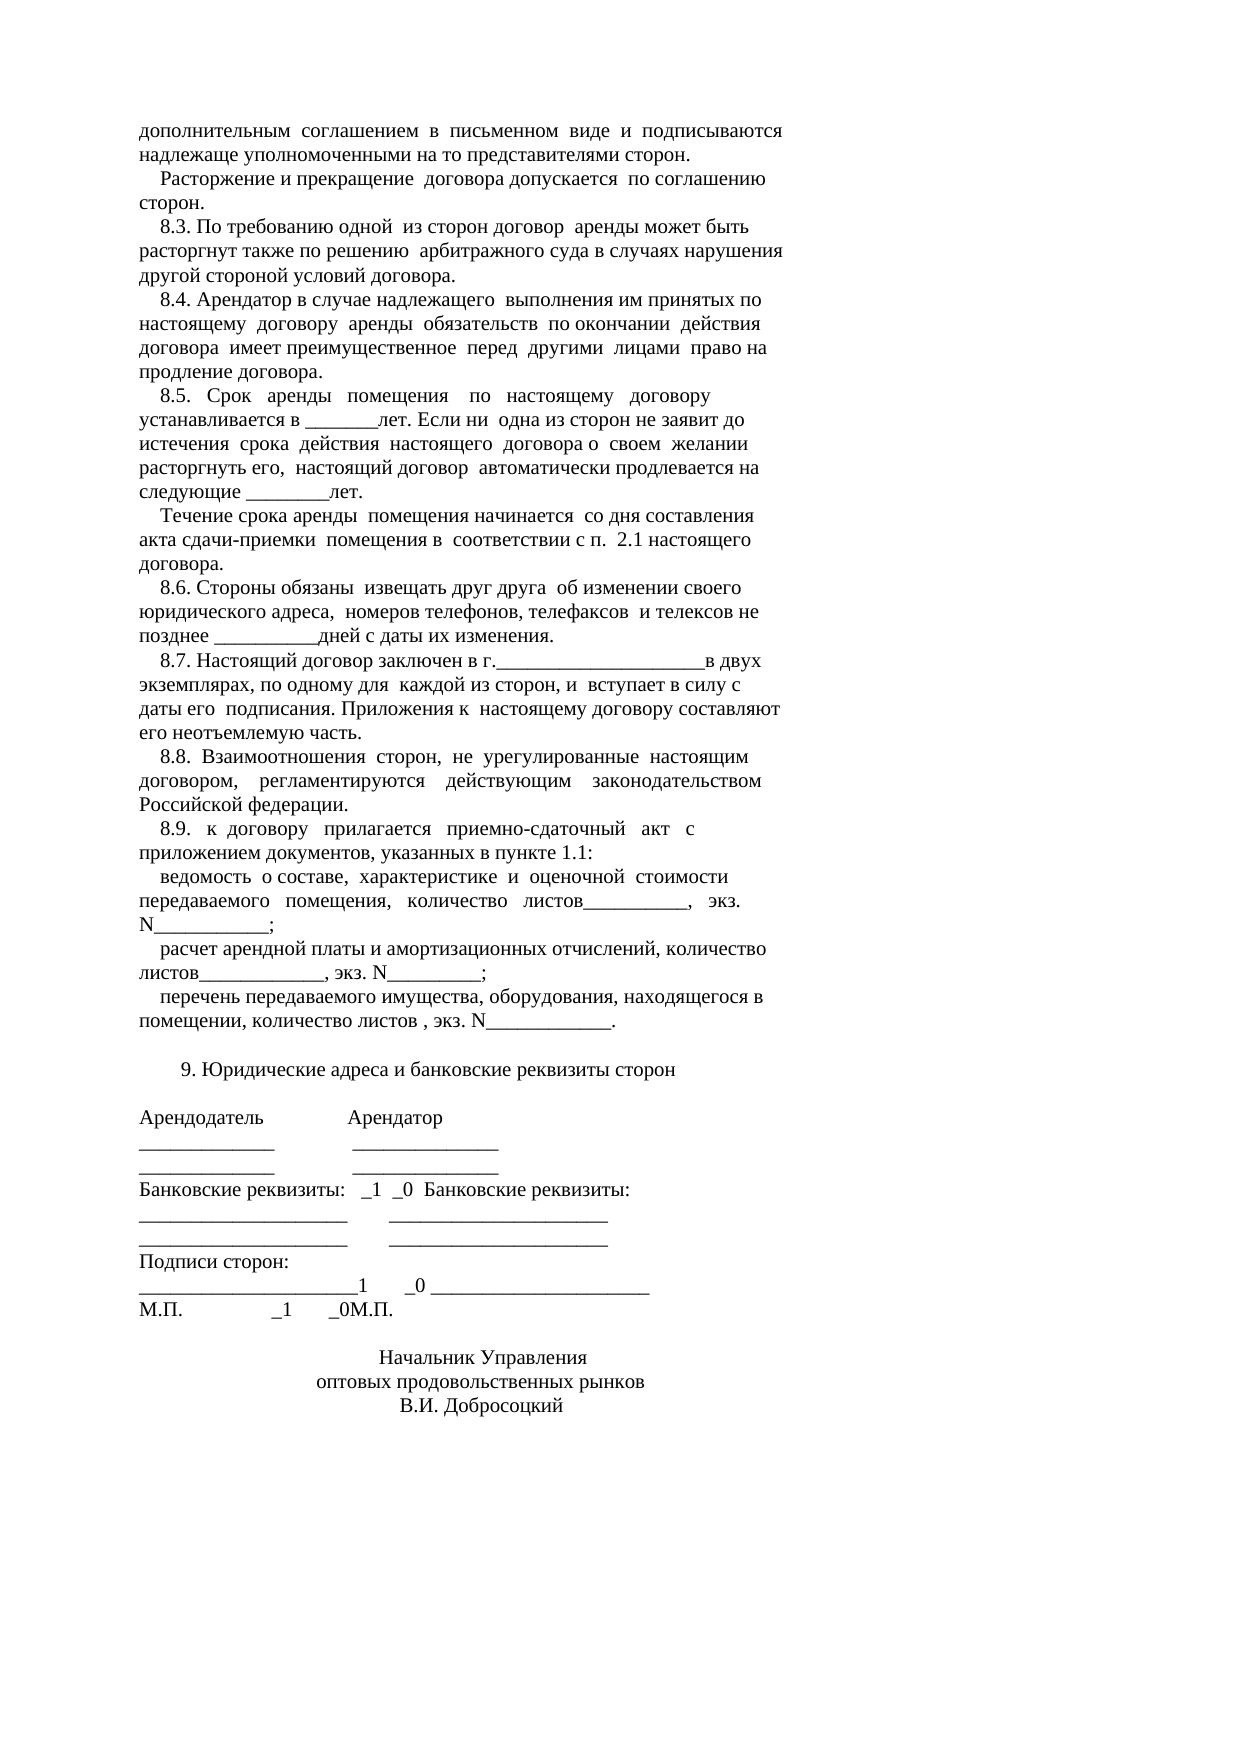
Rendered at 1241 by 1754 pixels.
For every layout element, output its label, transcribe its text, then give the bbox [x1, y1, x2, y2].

text N___________; [118, 912, 1122, 936]
text юридического адреса, номеров телефонов, телефаксов и телексов не [118, 599, 1122, 623]
text даты его подписания. Приложения к настоящему договору составляют [118, 696, 1122, 720]
text В.И. Добросоцкий [118, 1393, 1122, 1417]
text договора имеет преимущественное перед другими лицами право на [118, 335, 1122, 359]
text следующие ________лет. [118, 479, 1122, 503]
text Течение срока аренды помещения начинается со дня составления [118, 503, 1122, 527]
text _____________ ______________ [118, 1129, 1122, 1153]
text дополнительным соглашением в письменном виде и подписываются [118, 118, 1122, 142]
text 8.9. к договору прилагается приемно-сдаточный акт с [118, 816, 1122, 840]
text Подписи сторон: [118, 1249, 1122, 1273]
text устанавливается в _______лет. Если ни одна из сторон не заявит до [118, 407, 1122, 431]
text его неотъемлемую часть. [118, 720, 1122, 744]
text 9. Юридические адреса и банковские реквизиты сторон [118, 1057, 1122, 1081]
text ведомость о составе, характеристике и оценочной стоимости [118, 864, 1122, 888]
text договора. [118, 551, 1122, 575]
text расторгнут также по решению арбитражного суда в случаях нарушения [118, 238, 1122, 262]
text 8.7. Настоящий договор заключен в г.____________________в двух [118, 647, 1122, 672]
text 8.5. Срок аренды помещения по настоящему договору [118, 383, 1122, 407]
text ____________________ _____________________ [118, 1225, 1122, 1249]
text сторон. [118, 190, 1122, 214]
text Расторжение и прекращение договора допускается по соглашению [118, 166, 1122, 190]
text договором, регламентируются действующим законодательством [118, 768, 1122, 792]
text другой стороной условий договора. [118, 262, 1122, 287]
text расторгнуть его, настоящий договор автоматически продлевается на [118, 455, 1122, 479]
text экземплярах, по одному для каждой из сторон, и вступает в силу с [118, 672, 1122, 696]
text _____________ ______________ [118, 1153, 1122, 1177]
text листов____________, экз. N_________; [118, 960, 1122, 984]
text 8.6. Стороны обязаны извещать друг друга об изменении своего [118, 575, 1122, 599]
text надлежаще уполномоченными на то представителями сторон. [118, 142, 1122, 166]
text передаваемого помещения, количество листов__________, экз. [118, 888, 1122, 912]
text Начальник Управления [118, 1345, 1122, 1369]
text _____________________1 _0 _____________________ [118, 1273, 1122, 1297]
text позднее __________дней с даты их изменения. [118, 623, 1122, 647]
text перечень передаваемого имущества, оборудования, находящегося в [118, 984, 1122, 1008]
text продление договора. [118, 359, 1122, 383]
text ____________________ _____________________ [118, 1201, 1122, 1225]
text истечения срока действия настоящего договора о своем желании [118, 431, 1122, 455]
text 8.3. По требованию одной из сторон договор аренды может быть [118, 214, 1122, 238]
text М.П. _1 _0М.П. [118, 1297, 1122, 1321]
text настоящему договору аренды обязательств по окончании действия [118, 311, 1122, 335]
text Арендодатель Арендатор [118, 1105, 1122, 1129]
text приложением документов, указанных в пункте 1.1: [118, 840, 1122, 864]
text 8.4. Арендатор в случае надлежащего выполнения им принятых по [118, 287, 1122, 311]
text расчет арендной платы и амортизационных отчислений, количество [118, 936, 1122, 960]
text акта сдачи-приемки помещения в соответствии с п. 2.1 настоящего [118, 527, 1122, 551]
text 8.8. Взаимоотношения сторон, не урегулированные настоящим [118, 744, 1122, 768]
text Банковские реквизиты: _1 _0 Банковские реквизиты: [118, 1177, 1122, 1201]
text оптовых продовольственных рынков [118, 1369, 1122, 1393]
text Российской федерации. [118, 792, 1122, 816]
text помещении, количество листов , экз. N____________. [118, 1008, 1122, 1032]
